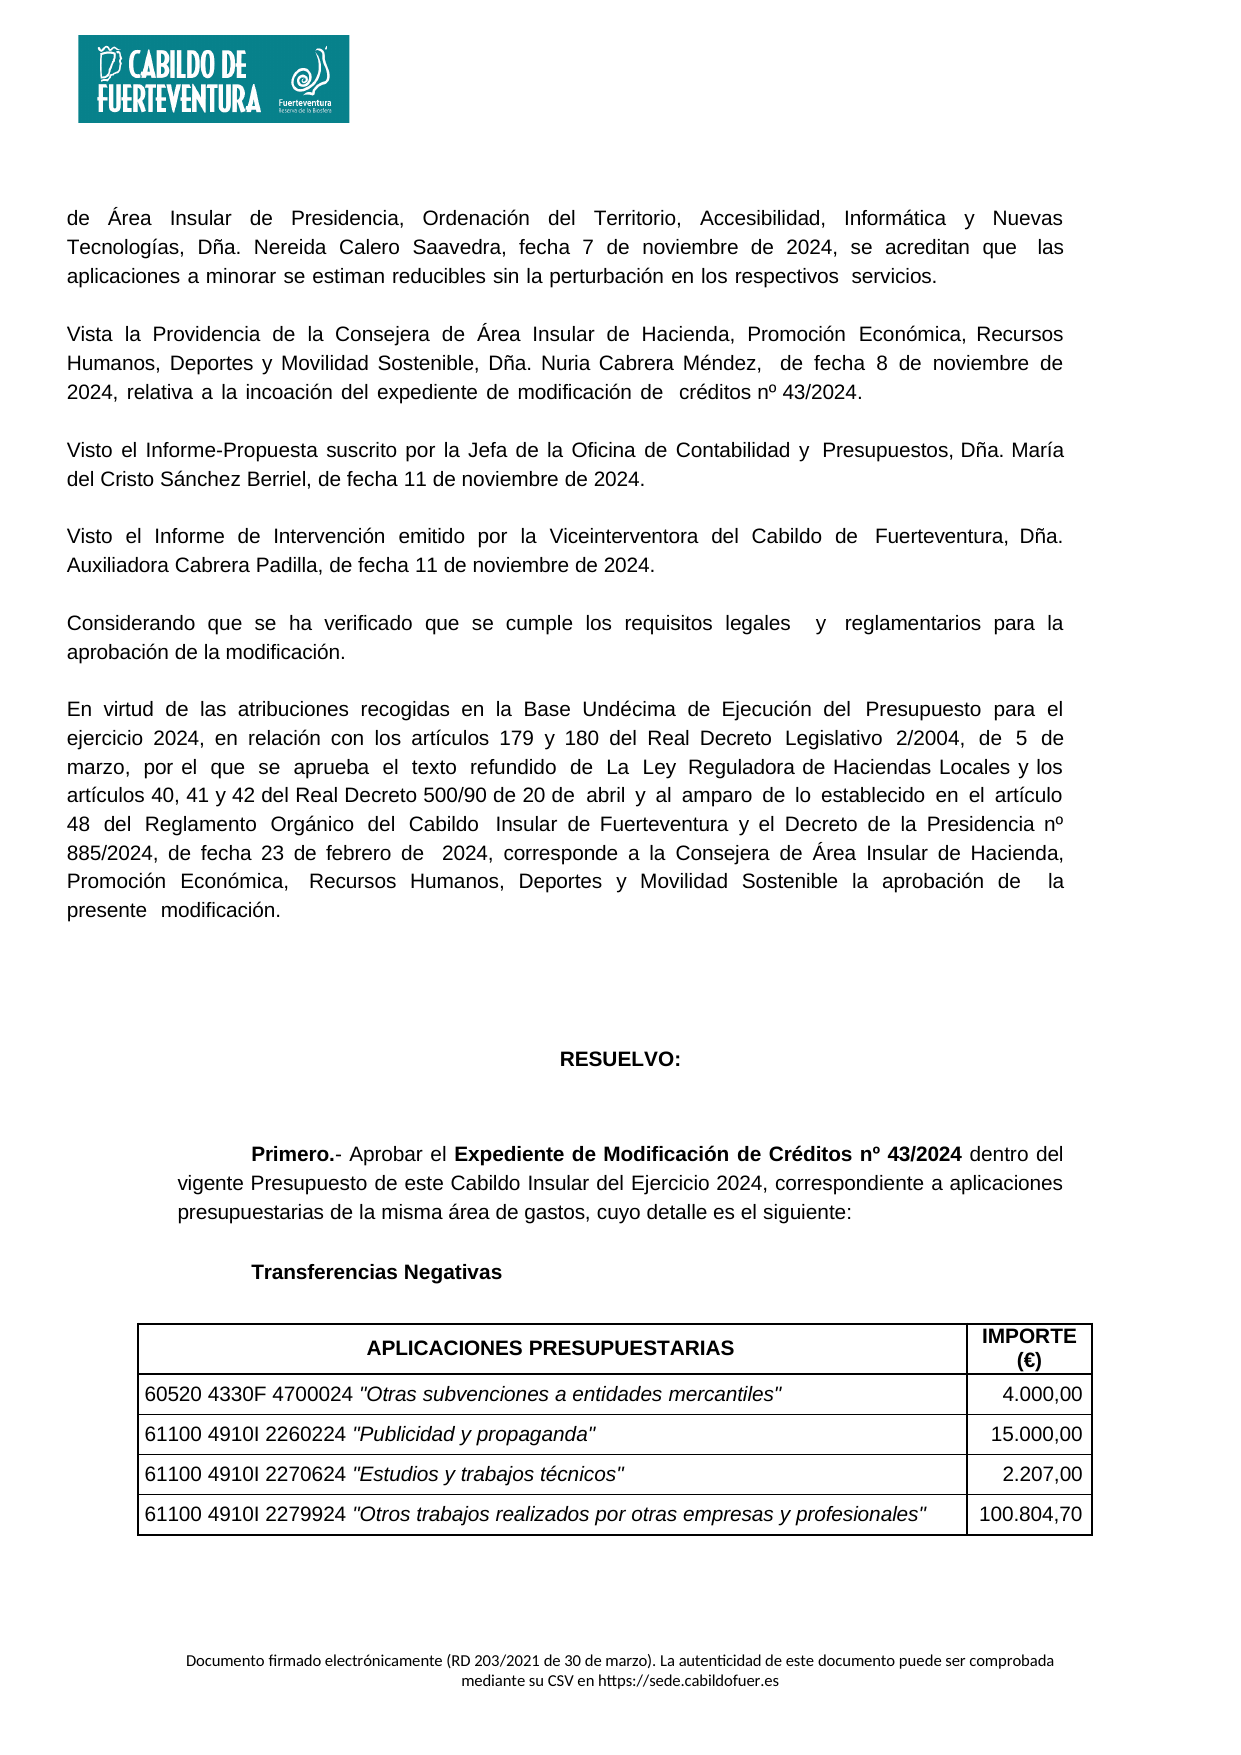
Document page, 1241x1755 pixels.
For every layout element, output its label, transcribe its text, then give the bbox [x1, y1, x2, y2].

table_cell 61100 4910I 2260224 "Publicidad y propaganda" [139, 1415, 966, 1454]
table_header APLICACIONES PRESUPUESTARIAS [139, 1325, 966, 1373]
text Visto el Informe-Propuesta suscrito por la Jefa de la Oficina de Contabilidad y Presupuestos, Dña. María del Cristo Sánchez Berriel, de fecha 11 de noviembre de 2024. [67, 437, 1064, 490]
table_cell 2.207,00 [968, 1455, 1091, 1494]
subtitle RESUELVO: [135, 1046, 1105, 1070]
table_cell 100.804,70 [968, 1495, 1091, 1534]
table_cell 61100 4910I 2270624 "Estudios y trabajos técnicos" [139, 1455, 966, 1494]
table_cell 15.000,00 [968, 1415, 1091, 1454]
text Vista la Providencia de la Consejera de Área Insular de Hacienda, Promoción Económica, Recursos Humanos, Deportes y Movilidad Sostenible, Dña. Nuria Cabrera Méndez, de fecha 8 de noviembre de 2024, relativa a la incoación del expediente de modificación de créditos nº 43/2024. [67, 322, 1064, 404]
subtitle Transferencias Negativas [251, 1259, 1105, 1283]
table_cell 4.000,00 [968, 1375, 1091, 1413]
text Primero.- Aprobar el Expediente de Modificación de Créditos nº 43/2024 dentro del vigente Presupuesto de este Cabildo Insular del Ejercicio 2024, correspondiente a aplicaciones presupuestarias de la misma área de gastos, cuyo detalle es el siguiente: [177, 1142, 1064, 1224]
table_cell 61100 4910I 2279924 "Otros trabajos realizados por otras empresas y profesionales" [139, 1495, 966, 1534]
text En virtud de las atribuciones recogidas en la Base Undécima de Ejecución del Presupuesto para el ejercicio 2024, en relación con los artículos 179 y 180 del Real Decreto Legislativo 2/2004, de 5 de marzo, por el que se aprueba el texto refundido de La Ley Reguladora de Haciendas Locales y los artículos 40, 41 y 42 del Real Decreto 500/90 de 20 de abril y al amparo de lo establecido en el artículo 48 del Reglamento Orgánico del Cabildo Insular de Fuerteventura y el Decreto de la Presidencia nº 885/2024, de fecha 23 de febrero de 2024, corresponde a la Consejera de Área Insular de Hacienda, Promoción Económica, Recursos Humanos, Deportes y Movilidad Sostenible la aprobación de la presente modificación. [67, 697, 1064, 922]
text Visto el Informe de Intervención emitido por la Viceinterventora del Cabildo de Fuerteventura, Dña. Auxiliadora Cabrera Padilla, de fecha 11 de noviembre de 2024. [67, 524, 1064, 577]
text Considerando que se ha verificado que se cumple los requisitos legales y reglamentarios para la aprobación de la modificación. [67, 611, 1064, 663]
table_cell 60520 4330F 4700024 "Otras subvenciones a entidades mercantiles" [139, 1375, 966, 1413]
table_header IMPORTE (€) [968, 1325, 1091, 1373]
text de Área Insular de Presidencia, Ordenación del Territorio, Accesibilidad, Informática y Nuevas Tecnologías, Dña. Nereida Calero Saavedra, fecha 7 de noviembre de 2024, se acreditan que las aplicaciones a minorar se estiman reducibles sin la perturbación en los respectivos servicios. [67, 206, 1064, 288]
